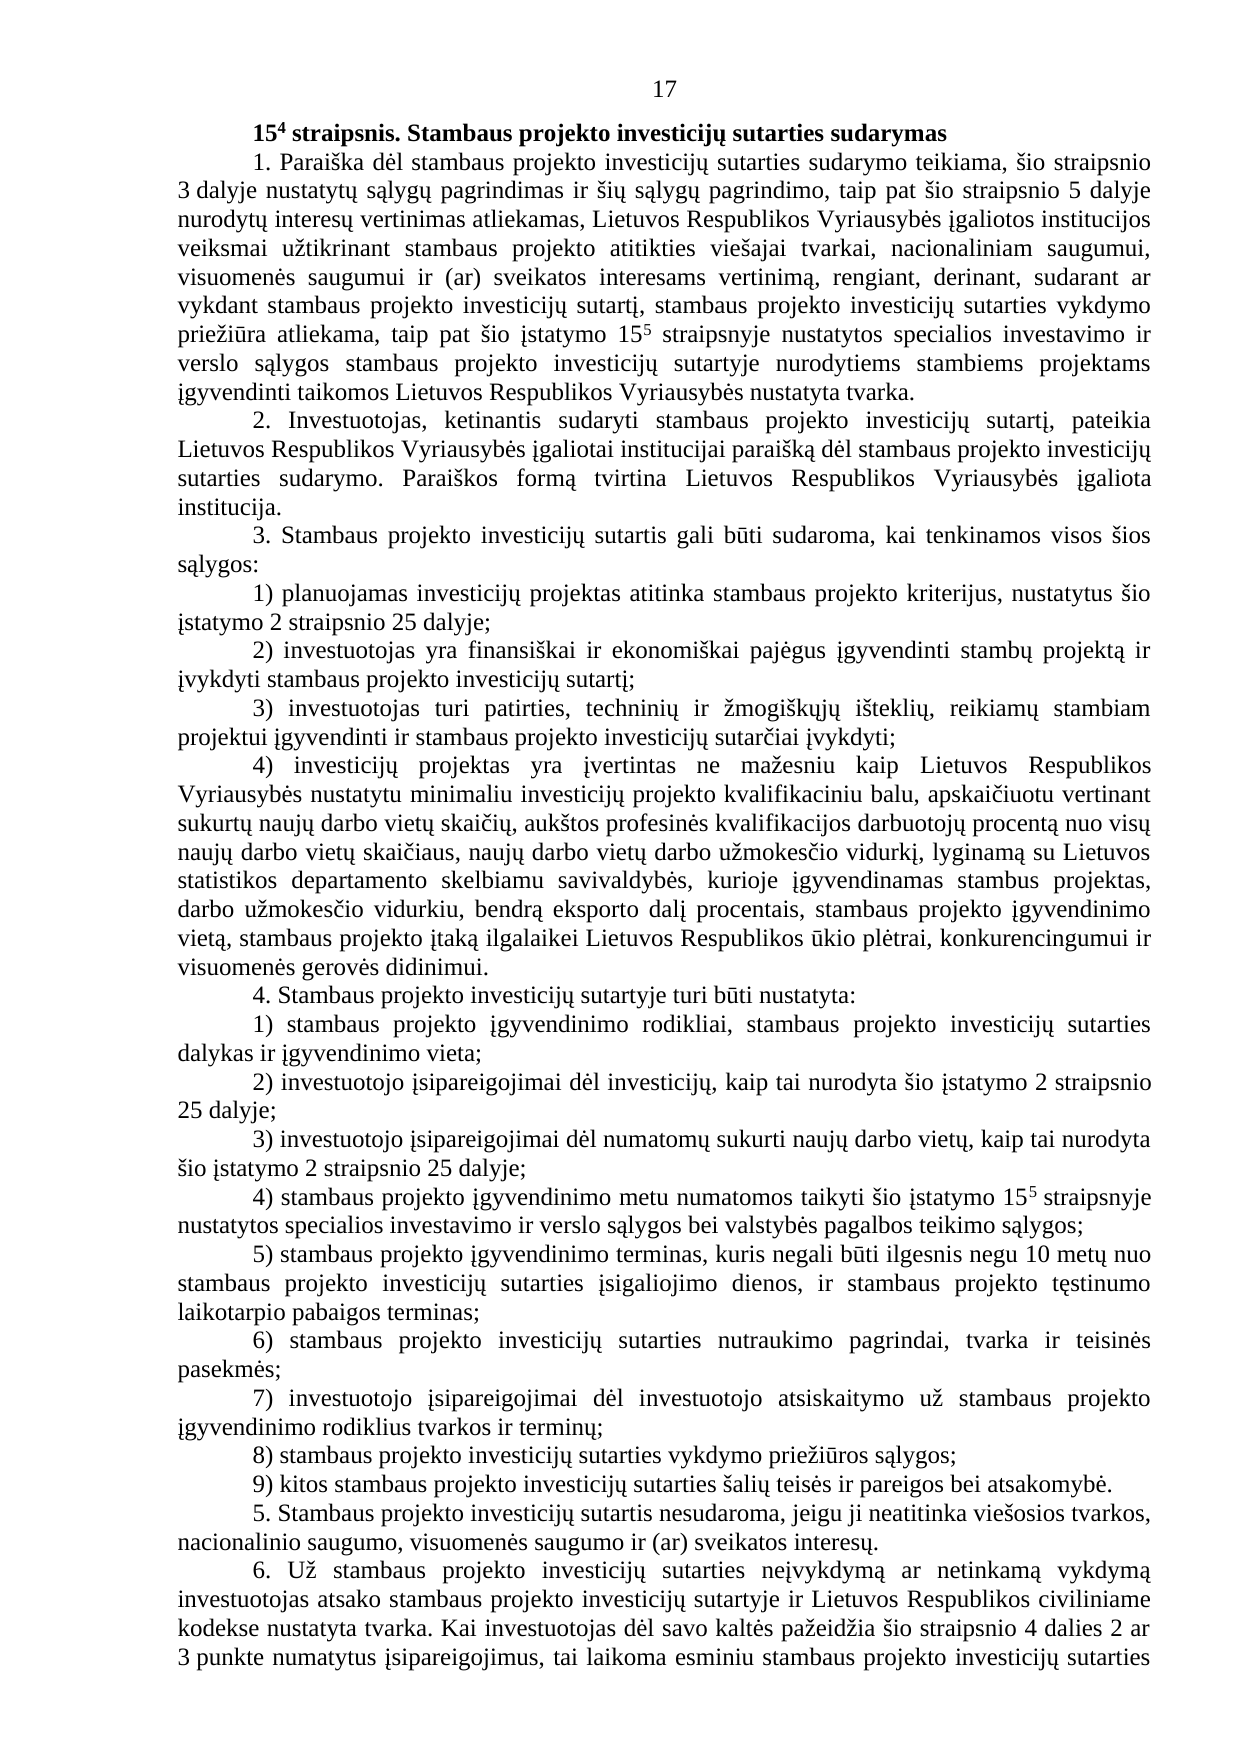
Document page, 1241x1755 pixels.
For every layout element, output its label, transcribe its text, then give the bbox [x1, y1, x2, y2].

text 2. Investuotojas, ketinantis sudaryti stambaus projekto investicijų sutartį, pateikia Lietuvos Respublikos Vyriausybės įgaliotai institucijai paraišką dėl stambaus projekto investicijų sutarties sudarymo. Paraiškos formą tvirtina Lietuvos Respublikos Vyriausybės įgaliota institucija. [177, 406, 1152, 521]
text 4) investicijų projektas yra įvertintas ne mažesniu kaip Lietuvos Respublikos Vyriausybės nustatytu minimaliu investicijų projekto kvalifikaciniu balu, apskaičiuotu vertinant sukurtų naujų darbo vietų skaičių, aukštos profesinės kvalifikacijos darbuotojų procentą nuo visų naujų darbo vietų skaičiaus, naujų darbo vietų darbo užmokesčio vidurkį, lyginamą su Lietuvos statistikos departamento skelbiamu savivaldybės, kurioje įgyvendinamas stambus projektas, darbo užmokesčio vidurkiu, bendrą eksporto dalį procentais, stambaus projekto įgyvendinimo vietą, stambaus projekto įtaką ilgalaikei Lietuvos Respublikos ūkio plėtrai, konkurencingumui ir visuomenės gerovės didinimui. [177, 751, 1152, 981]
text 5. Stambaus projekto investicijų sutartis nesudaroma, jeigu ji neatitinka viešosios tvarkos, nacionalinio saugumo, visuomenės saugumo ir (ar) sveikatos interesų. [177, 1498, 1152, 1556]
text 1. Paraiška dėl stambaus projekto investicijų sutarties sudarymo teikiama, šio straipsnio 3 dalyje nustatytų sąlygų pagrindimas ir šių sąlygų pagrindimo, taip pat šio straipsnio 5 dalyje nurodytų interesų vertinimas atliekamas, Lietuvos Respublikos Vyriausybės įgaliotos institucijos veiksmai užtikrinant stambaus projekto atitikties viešajai tvarkai, nacionaliniam saugumui, visuomenės saugumui ir (ar) sveikatos interesams vertinimą, rengiant, derinant, sudarant ar vykdant stambaus projekto investicijų sutartį, stambaus projekto investicijų sutarties vykdymo priežiūra atliekama, taip pat šio įstatymo 155 straipsnyje nustatytos specialios investavimo ir verslo sąlygos stambaus projekto investicijų sutartyje nurodytiems stambiems projektams įgyvendinti taikomos Lietuvos Respublikos Vyriausybės nustatyta tvarka. [177, 147, 1152, 406]
text 154 straipsnis. Stambaus projekto investicijų sutarties sudarymas [177, 118, 1152, 147]
text 1) stambaus projekto įgyvendinimo rodikliai, stambaus projekto investicijų sutarties dalykas ir įgyvendinimo vieta; [177, 1009, 1152, 1067]
text 4. Stambaus projekto investicijų sutartyje turi būti nustatyta: [177, 981, 1152, 1009]
text 4) stambaus projekto įgyvendinimo metu numatomos taikyti šio įstatymo 155 straipsnyje nustatytos specialios investavimo ir verslo sąlygos bei valstybės pagalbos teikimo sąlygos; [177, 1182, 1152, 1239]
text 1) planuojamas investicijų projektas atitinka stambaus projekto kriterijus, nustatytus šio įstatymo 2 straipsnio 25 dalyje; [177, 578, 1152, 636]
text 3) investuotojo įsipareigojimai dėl numatomų sukurti naujų darbo vietų, kaip tai nurodyta šio įstatymo 2 straipsnio 25 dalyje; [177, 1124, 1152, 1182]
text 2) investuotojo įsipareigojimai dėl investicijų, kaip tai nurodyta šio įstatymo 2 straipsnio 25 dalyje; [177, 1067, 1152, 1124]
text 5) stambaus projekto įgyvendinimo terminas, kuris negali būti ilgesnis negu 10 metų nuo stambaus projekto investicijų sutarties įsigaliojimo dienos, ir stambaus projekto tęstinumo laikotarpio pabaigos terminas; [177, 1239, 1152, 1326]
text 2) investuotojas yra finansiškai ir ekonomiškai pajėgus įgyvendinti stambų projektą ir įvykdyti stambaus projekto investicijų sutartį; [177, 636, 1152, 693]
text 9) kitos stambaus projekto investicijų sutarties šalių teisės ir pareigos bei atsakomybė. [177, 1469, 1152, 1498]
text 6. Už stambaus projekto investicijų sutarties neįvykdymą ar netinkamą vykdymą investuotojas atsako stambaus projekto investicijų sutartyje ir Lietuvos Respublikos civiliniame kodekse nustatyta tvarka. Kai investuotojas dėl savo kaltės pažeidžia šio straipsnio 4 dalies 2 ar 3 punkte numatytus įsipareigojimus, tai laikoma esminiu stambaus projekto investicijų sutarties [177, 1556, 1152, 1671]
text 7) investuotojo įsipareigojimai dėl investuotojo atsiskaitymo už stambaus projekto įgyvendinimo rodiklius tvarkos ir terminų; [177, 1383, 1152, 1441]
text 3. Stambaus projekto investicijų sutartis gali būti sudaroma, kai tenkinamos visos šios sąlygos: [177, 521, 1152, 578]
text 3) investuotojas turi patirties, techninių ir žmogiškųjų išteklių, reikiamų stambiam projektui įgyvendinti ir stambaus projekto investicijų sutarčiai įvykdyti; [177, 693, 1152, 751]
text 8) stambaus projekto investicijų sutarties vykdymo priežiūros sąlygos; [177, 1441, 1152, 1469]
text 6) stambaus projekto investicijų sutarties nutraukimo pagrindai, tvarka ir teisinės pasekmės; [177, 1326, 1152, 1383]
